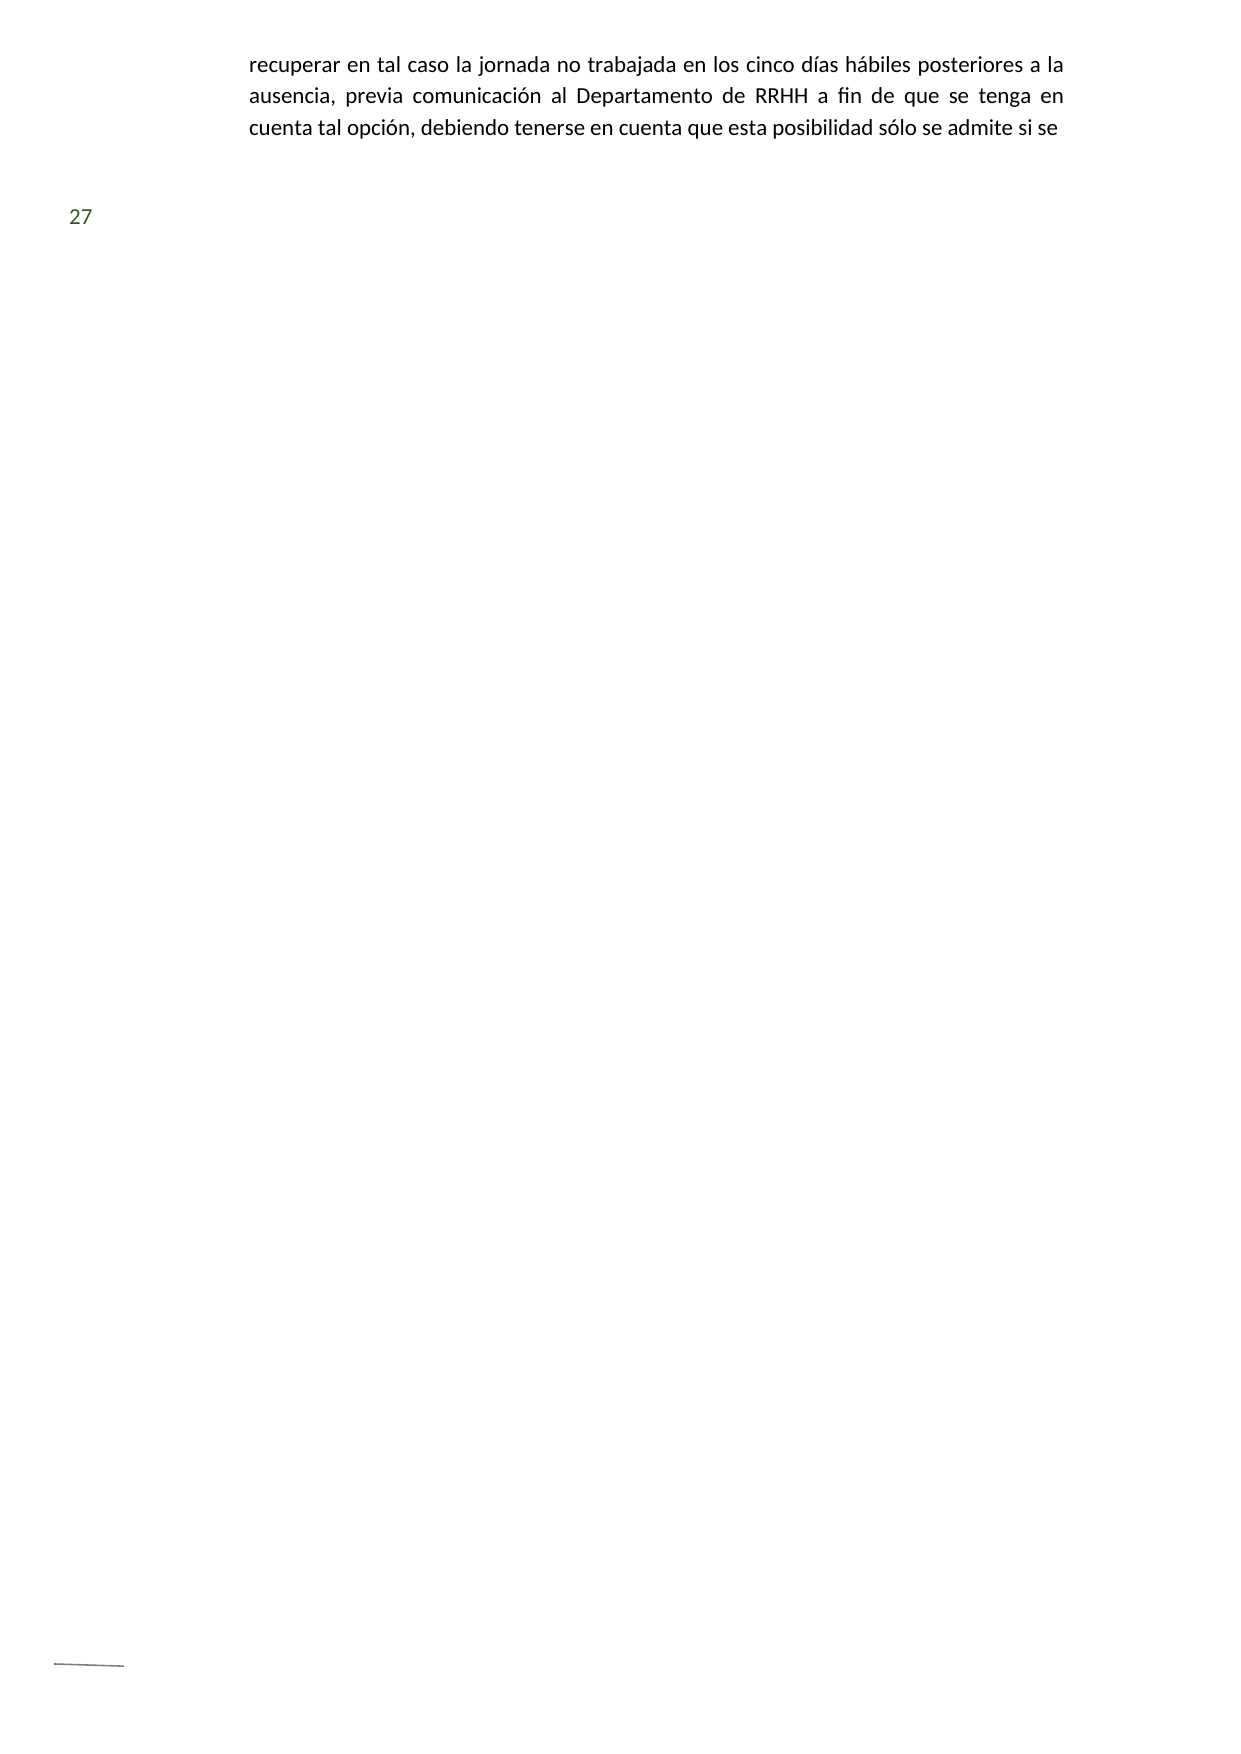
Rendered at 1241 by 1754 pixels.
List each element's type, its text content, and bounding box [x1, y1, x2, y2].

text 27 [69, 203, 1066, 229]
text recuperar en tal caso la jornada no trabajada en los cinco días hábiles posteriores a la ausencia, previa comunicación al Departamento de RRHH a fin de que se tenga en cuenta tal opción, debiendo tenerse en cuenta que esta posibilidad sólo se admite si se [249, 50, 1066, 141]
